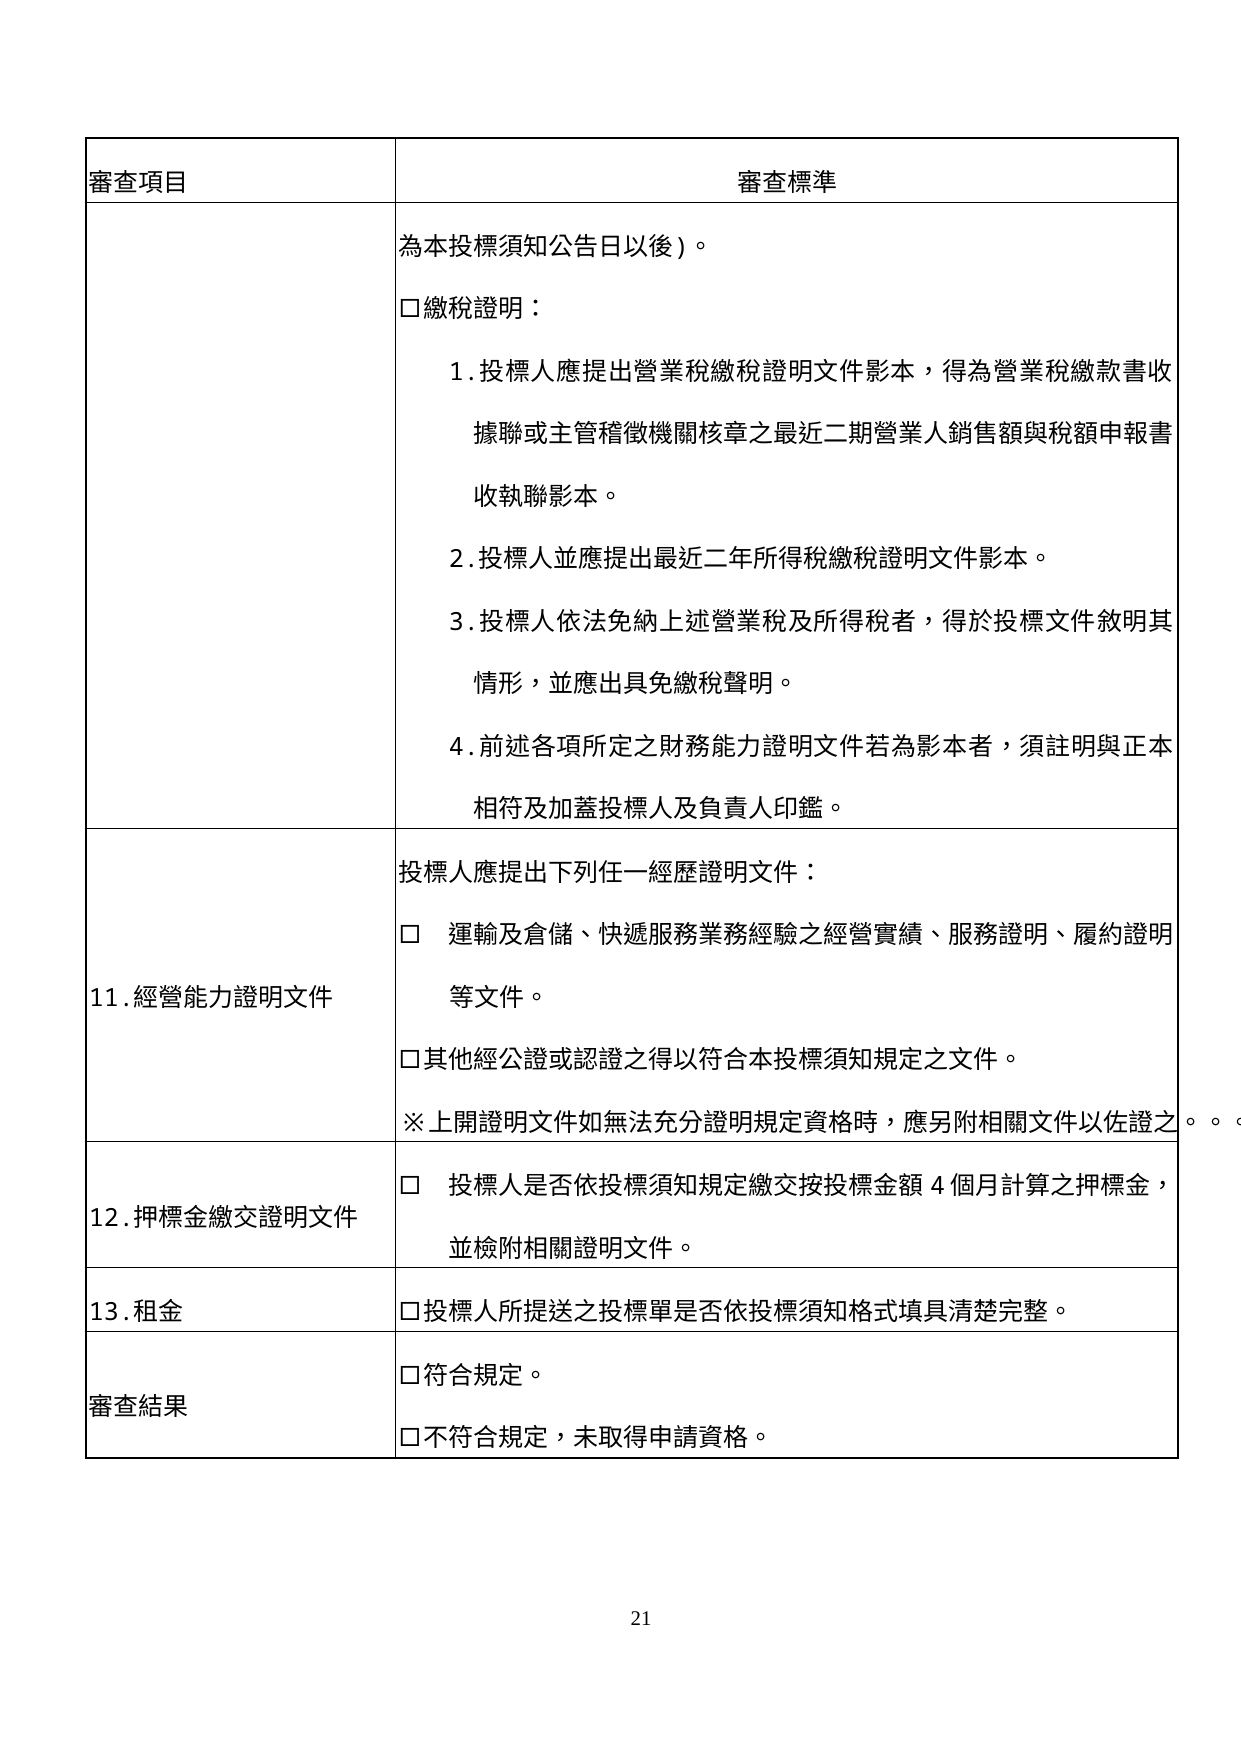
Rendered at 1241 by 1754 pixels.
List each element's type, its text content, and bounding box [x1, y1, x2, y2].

table_cell 投標人應提出下列任一經歷證明文件： 運輸及倉儲、快遞服務業務經驗之經營實績、服務證明、履約證明等文件。 其他經公證或認證之得以符合本投標須知規定之文件。 ※上開證明文件如無法充分證明規定資格時，應另附相關文件以佐證之。。。 [396, 829, 1177, 1141]
table_cell 為本投標須知公告日以後)。 繳稅證明： 1.投標人應提出營業稅繳稅證明文件影本，得為營業稅繳款書收據聯或主管稽徵機關核章之最近二期營業人銷售額與稅額申報書收執聯影本。 2.投標人並應提出最近二年所得稅繳稅證明文件影本。 3.投標人依法免納上述營業稅及所得稅者，得於投標文件敘明其情形，並應出具免繳稅聲明。 4.前述各項所定之財務能力證明文件若為影本者，須註明與正本相符及加蓋投標人及負責人印鑑。 [396, 203, 1177, 828]
table_cell 11.經營能力證明文件 [87, 829, 395, 1141]
table_cell 投標人所提送之投標單是否依投標須知格式填具清楚完整。 [396, 1268, 1177, 1331]
table_cell 投標人是否依投標須知規定繳交按投標金額4個月計算之押標金，並檢附相關證明文件。 [396, 1142, 1177, 1267]
table_cell 審查結果 [87, 1332, 395, 1457]
table_header 審查項目 [87, 139, 395, 202]
table_cell 12.押標金繳交證明文件 [87, 1142, 395, 1267]
table_cell 13.租金 [87, 1268, 395, 1331]
table_header 審查標準 [396, 139, 1177, 202]
table_cell [87, 203, 395, 828]
table_cell 符合規定。 不符合規定，未取得申請資格。 [396, 1332, 1177, 1457]
